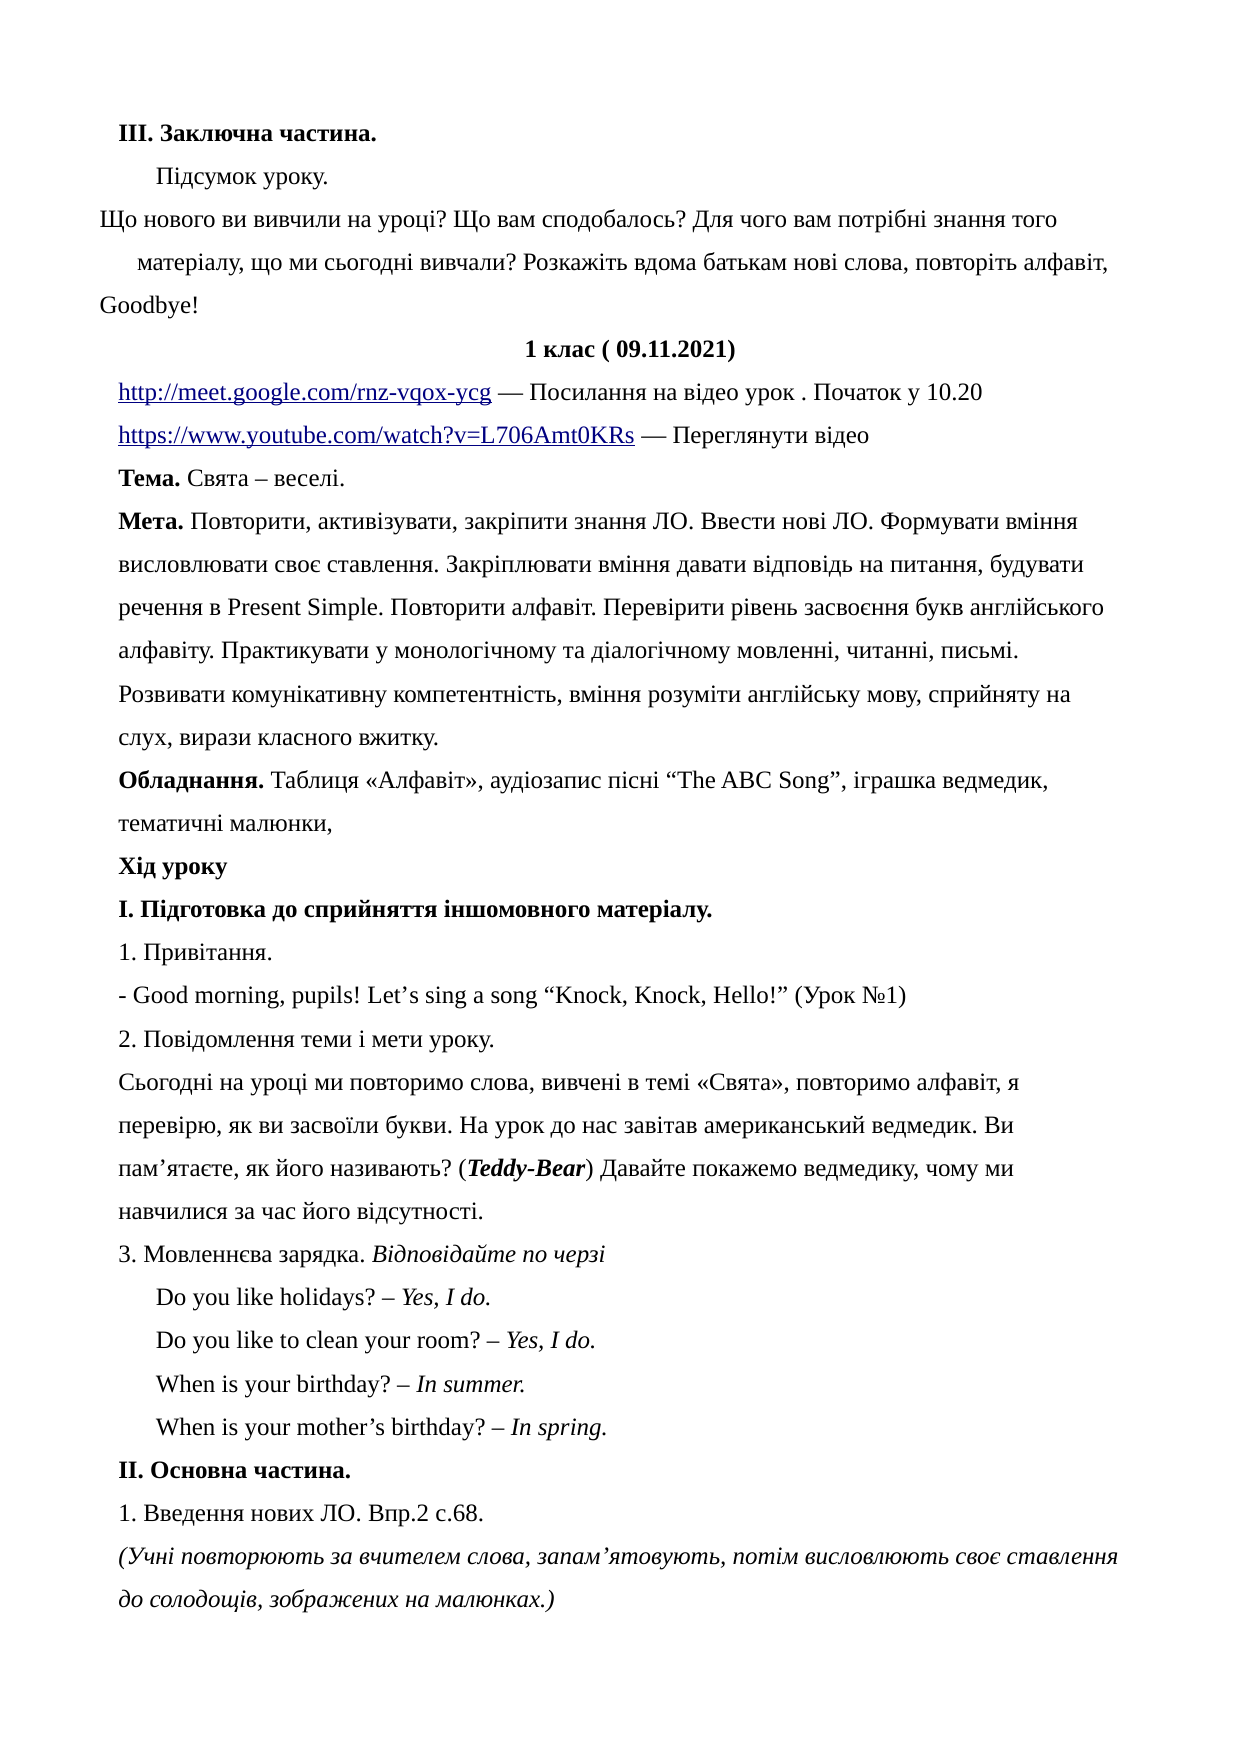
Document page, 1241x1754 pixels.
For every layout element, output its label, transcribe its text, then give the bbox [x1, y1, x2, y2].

text 2. Повідомлення теми і мети уроку. [118, 1024, 1122, 1052]
text https://www.youtube.com/watch?v=L706Amt0KRs — Переглянути відео [118, 420, 1122, 449]
text When is your mother’s birthday? – In spring. [156, 1412, 1122, 1441]
text Do you like to clean your room? – Yes, I do. [156, 1326, 1122, 1354]
text http://meet.google.com/rnz-vqox-ycg — Посилання на відео урок . Початок у 10.20 [118, 377, 1122, 406]
text 1. Привітання. [118, 937, 1122, 966]
text Сьогодні на уроці ми повторимо слова, вивчені в темі «Свята», повторимо алфавіт, я перевірю, як ви засвоїли букви. На урок до нас завітав американський ведмедик. Ви пам’ятаєте, як його називають? (Teddy-Bear) Давайте покажемо ведмедику, чому ми навчилися за час його відсутності. [118, 1067, 1122, 1225]
text Do you like holidays? – Yes, I do. [156, 1282, 1122, 1311]
text - Good morning, pupils! Let’s sing a song “Knock, Knock, Hello!” (Урок №1) [118, 981, 1122, 1009]
text Обладнання. Таблиця «Алфавіт», аудіозапис пісні “The ABC Song”, іграшка ведмедик, тематичні малюнки, [118, 765, 1122, 837]
text Що нового ви вивчили на уроці? Що вам сподобалось? Для чого вам потрібні знання того матеріалу, що ми сьогодні вивчали? Розкажіть вдома батькам нові слова, повторіть алфавіт, [99, 204, 1122, 276]
text ІІІ. Заключна частина. [118, 118, 1122, 147]
text When is your birthday? – In summer. [156, 1369, 1122, 1397]
text 1 клас ( 09.11.2021) [118, 334, 1122, 362]
text 3. Мовленнєва зарядка. Відповідайте по черзі [118, 1239, 1122, 1268]
text ІІ. Основна частина. [118, 1455, 1122, 1484]
text Мета. Повторити, активізувати, закріпити знання ЛО. Ввести нові ЛО. Формувати вміння висловлювати своє ставлення. Закріплювати вміння давати відповідь на питання, будувати речення в Present Simple. Повторити алфавіт. Перевірити рівень засвоєння букв англійського алфавіту. Практикувати у монологічному та діалогічному мовленні, читанні, письмі. Розвивати комунікативну компетентність, вміння розуміти англійську мову, сприйняту на слух, вирази класного вжитку. [118, 506, 1122, 751]
text Хід уроку [118, 851, 1122, 880]
text Goodbye! [99, 291, 1122, 319]
text Підсумок уроку. [156, 161, 1122, 190]
text 1. Введення нових ЛО. Впр.2 с.68. [118, 1498, 1122, 1527]
text (Учні повторюють за вчителем слова, запам’ятовують, потім висловлюють своє ставлення до солодощів, зображених на малюнках.) [118, 1541, 1122, 1613]
text Тема. Свята – веселі. [118, 463, 1122, 492]
text І. Підготовка до сприйняття іншомовного матеріалу. [118, 894, 1122, 923]
